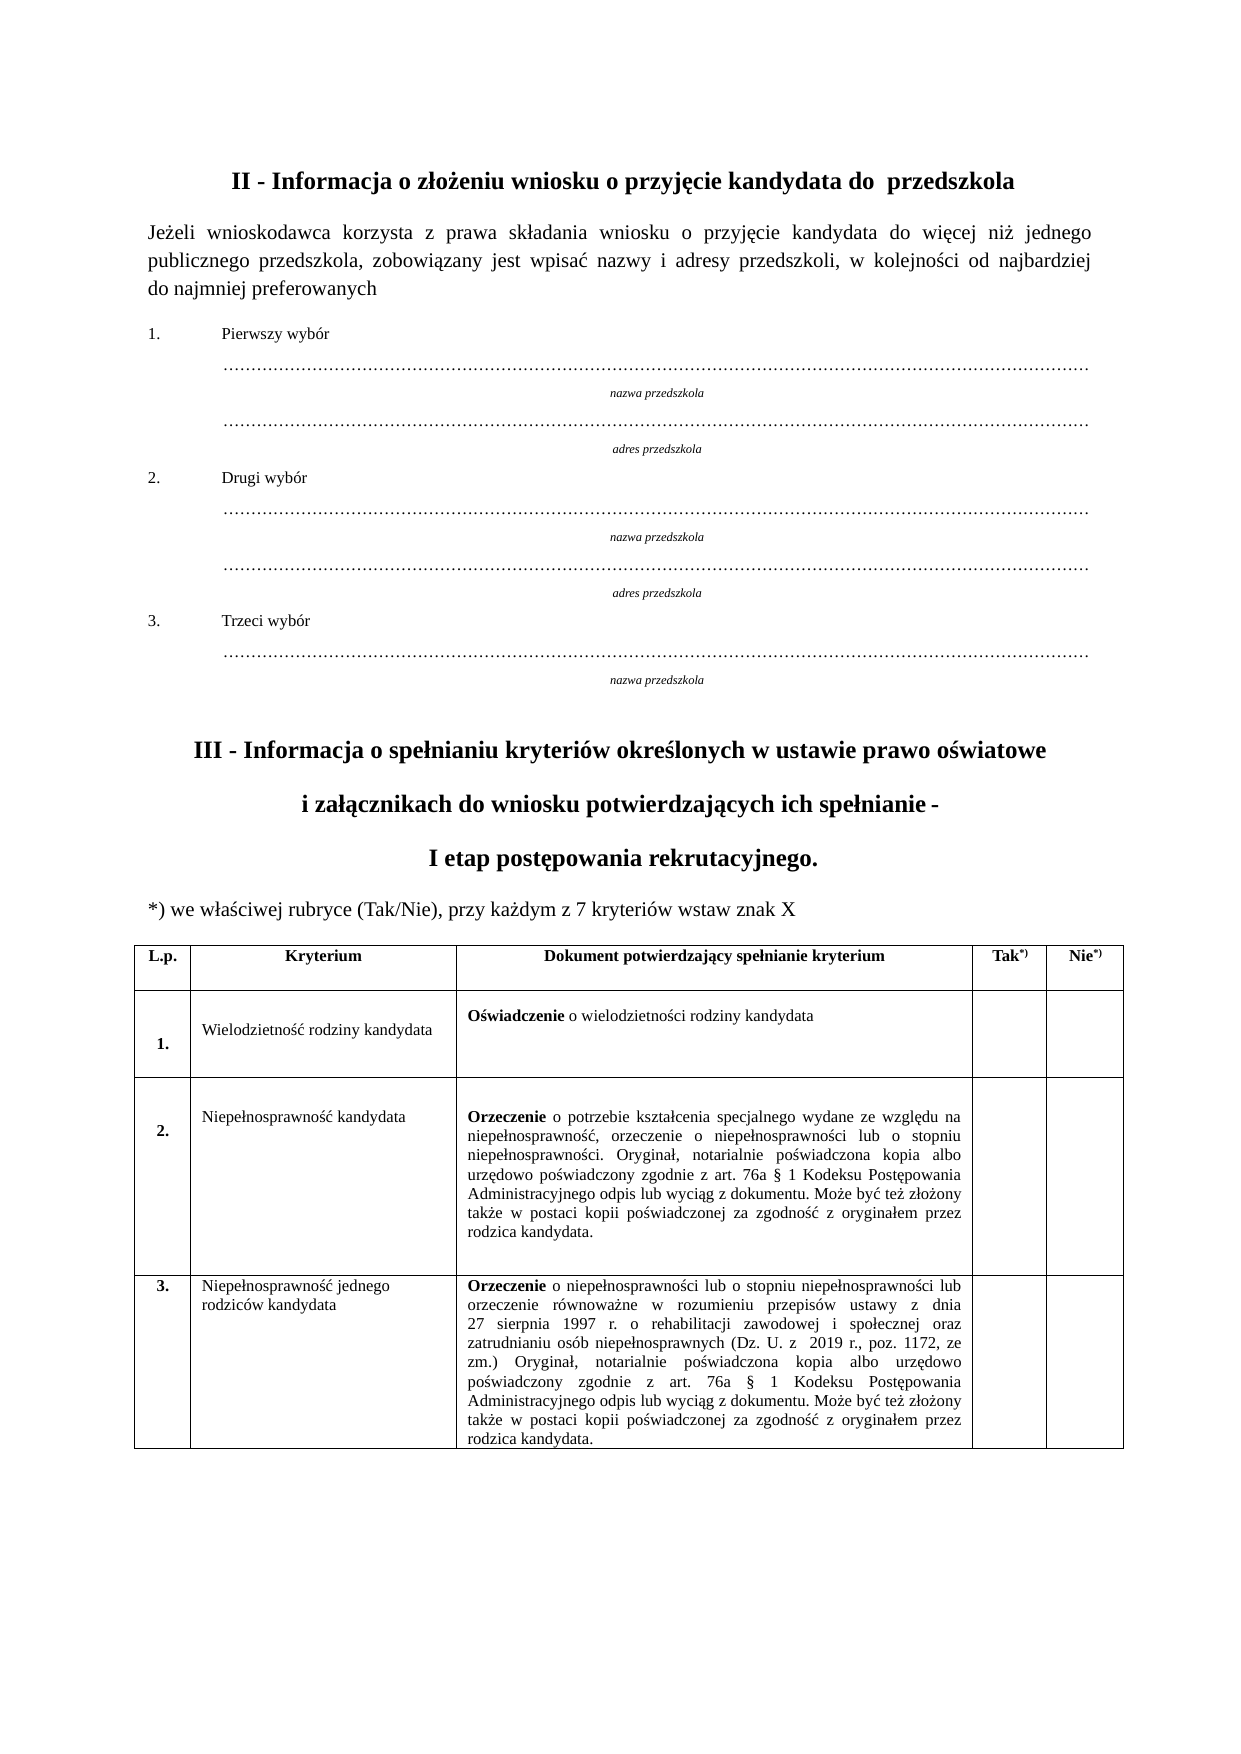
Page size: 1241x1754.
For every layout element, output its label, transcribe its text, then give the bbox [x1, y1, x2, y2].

table_cell [1047, 1276, 1123, 1448]
text ………………………………………………………………………………………………………………………………………… [223, 555, 1093, 574]
text nazwa przedszkola [223, 673, 1093, 687]
text adres przedszkola [223, 586, 1093, 600]
text ………………………………………………………………………………………………………………………………………… [223, 498, 1093, 518]
table_header Tak*) [973, 946, 1046, 990]
table_cell Oświadczenie o wielodzietności rodziny kandydata [457, 991, 972, 1077]
table_header L.p. [135, 946, 190, 990]
table_header Nie*) [1047, 946, 1123, 990]
text i załącznikach do wniosku potwierdzających ich spełnianie - [148, 789, 1093, 818]
text ………………………………………………………………………………………………………………………………………… [223, 411, 1093, 430]
text II - Informacja o złożeniu wniosku o przyjęcie kandydata do przedszkola [148, 166, 1093, 195]
text adres przedszkola [223, 442, 1093, 456]
table_cell 2. [135, 1078, 190, 1274]
list Pierwszy wybór [148, 324, 1093, 343]
table_cell [973, 1276, 1046, 1448]
table_header Dokument potwierdzający spełnianie kryterium [457, 946, 972, 990]
list Drugi wybór [148, 467, 1093, 487]
text I etap postępowania rekrutacyjnego. [148, 843, 1093, 871]
table_cell [973, 1078, 1046, 1274]
text nazwa przedszkola [223, 386, 1093, 400]
text ………………………………………………………………………………………………………………………………………… [223, 642, 1093, 661]
text III - Informacja o spełnianiu kryteriów określonych w ustawie prawo oświatowe [148, 735, 1093, 764]
table_cell 1. [135, 991, 190, 1077]
text *) we właściwej rubryce (Tak/Nie), przy każdym z 7 kryteriów wstaw znak X [148, 897, 1093, 921]
table_cell Orzeczenie o niepełnosprawności lub o stopniu niepełnosprawności lub orzeczenie równoważne w rozumieniu przepisów ustawy z dnia 27 sierpnia 1997 r. o rehabilitacji zawodowej i społecznej oraz zatrudnianiu osób niepełnosprawnych (Dz. U. z 2019 r., poz. 1172, ze zm.) Oryginał, notarialnie poświadczona kopia albo urzędowo poświadczony zgodnie z art. 76a § 1 Kodeksu Postępowania Administracyjnego odpis lub wyciąg z dokumentu. Może być też złożony także w postaci kopii poświadczonej za zgodność z oryginałem przez rodzica kandydata. [457, 1276, 972, 1448]
text nazwa przedszkola [223, 529, 1093, 544]
table_cell [973, 991, 1046, 1077]
text Jeżeli wnioskodawca korzysta z prawa składania wniosku o przyjęcie kandydata do więcej niż jednego publicznego przedszkola, zobowiązany jest wpisać nazwy i adresy przedszkoli, w kolejności od najbardziej do najmniej preferowanych [148, 220, 1093, 299]
table_cell Wielodzietność rodziny kandydata [191, 991, 456, 1077]
table_cell Orzeczenie o potrzebie kształcenia specjalnego wydane ze względu na niepełnosprawność, orzeczenie o niepełnosprawności lub o stopniu niepełnosprawności. Oryginał, notarialnie poświadczona kopia albo urzędowo poświadczony zgodnie z art. 76a § 1 Kodeksu Postępowania Administracyjnego odpis lub wyciąg z dokumentu. Może być też złożony także w postaci kopii poświadczonej za zgodność z oryginałem przez rodzica kandydata. [457, 1078, 972, 1274]
table_cell Niepełnosprawność kandydata [191, 1078, 456, 1274]
table_header Kryterium [191, 946, 456, 990]
table_cell [1047, 1078, 1123, 1274]
table_cell [1047, 991, 1123, 1077]
table_cell 3. [135, 1276, 190, 1448]
table_cell Niepełnosprawność jednego rodziców kandydata [191, 1276, 456, 1448]
list Trzeci wybór [148, 611, 1093, 630]
text ………………………………………………………………………………………………………………………………………… [223, 355, 1093, 374]
